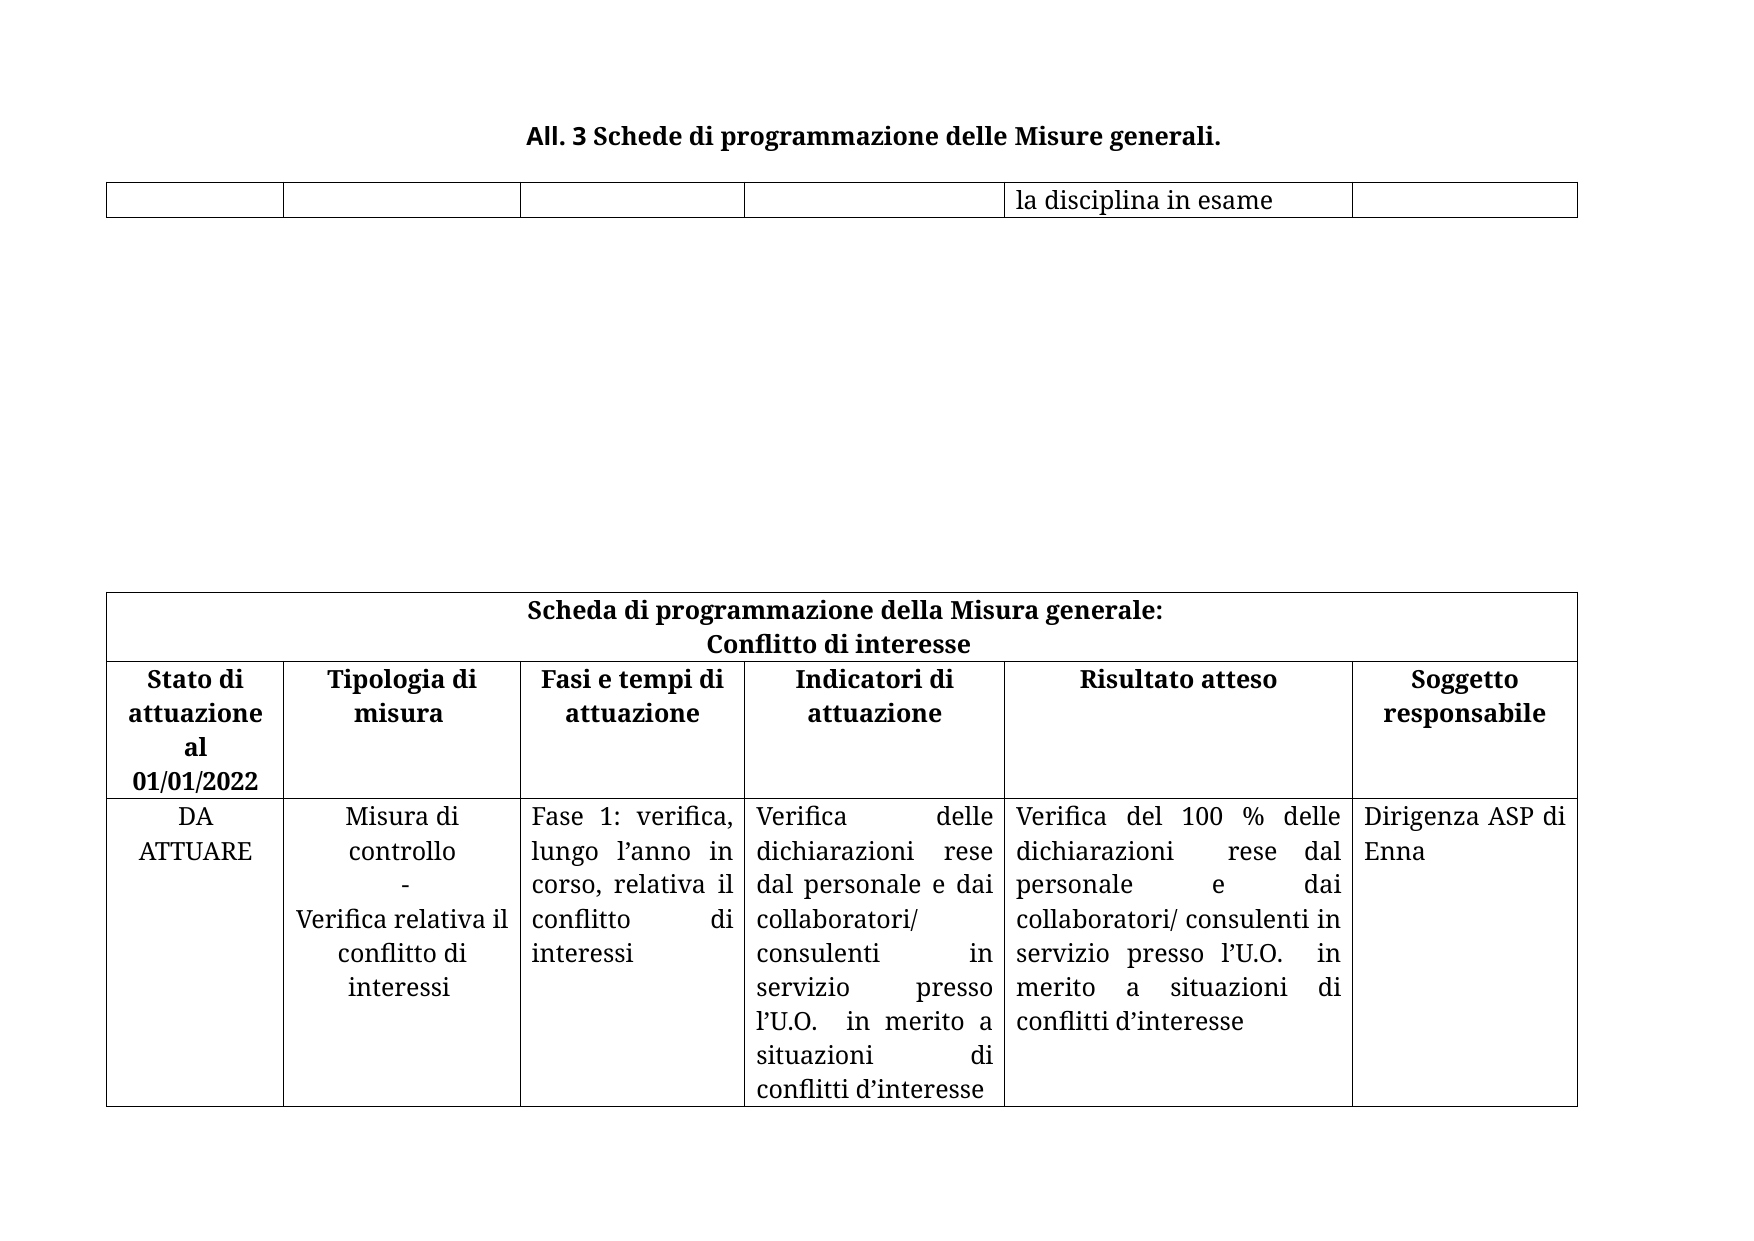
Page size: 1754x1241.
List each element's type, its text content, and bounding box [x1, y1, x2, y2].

table_cell [1353, 183, 1577, 217]
table_cell Fasi e tempi di attuazione [521, 662, 744, 798]
table_cell [284, 183, 520, 217]
table_cell [107, 183, 283, 217]
table_cell DA ATTUARE [107, 799, 283, 1106]
table_cell Stato di attuazione al 01/01/2022 [107, 662, 283, 798]
table_cell Indicatori di attuazione [745, 662, 1004, 798]
table_cell Dirigenza ASP di Enna [1353, 799, 1577, 1106]
table_cell Risultato atteso [1005, 662, 1352, 798]
table_cell Verifica del 100 % delle dichiarazioni rese dal personale e dai collaboratori/ consulenti in servizio presso l’U.O. in merito a situazioni di conflitti d’interesse [1005, 799, 1352, 1106]
table_cell [521, 183, 744, 217]
table_cell Misura di controllo - Verifica relativa il conflitto di interessi [284, 799, 520, 1106]
table_cell Soggetto responsabile [1353, 662, 1577, 798]
table_cell Verifica delle dichiarazioni rese dal personale e dai collaboratori/ consulenti in servizio presso l’U.O. in merito a situazioni di conflitti d’interesse [745, 799, 1004, 1106]
table_cell Tipologia di misura [284, 662, 520, 798]
table_header Scheda di programmazione della Misura generale: Conflitto di interesse [107, 593, 1577, 661]
table_cell [745, 183, 1004, 217]
table_cell la disciplina in esame [1005, 183, 1352, 217]
table_cell Fase 1: verifica, lungo l’anno in corso, relativa il conflitto di interessi [521, 799, 744, 1106]
